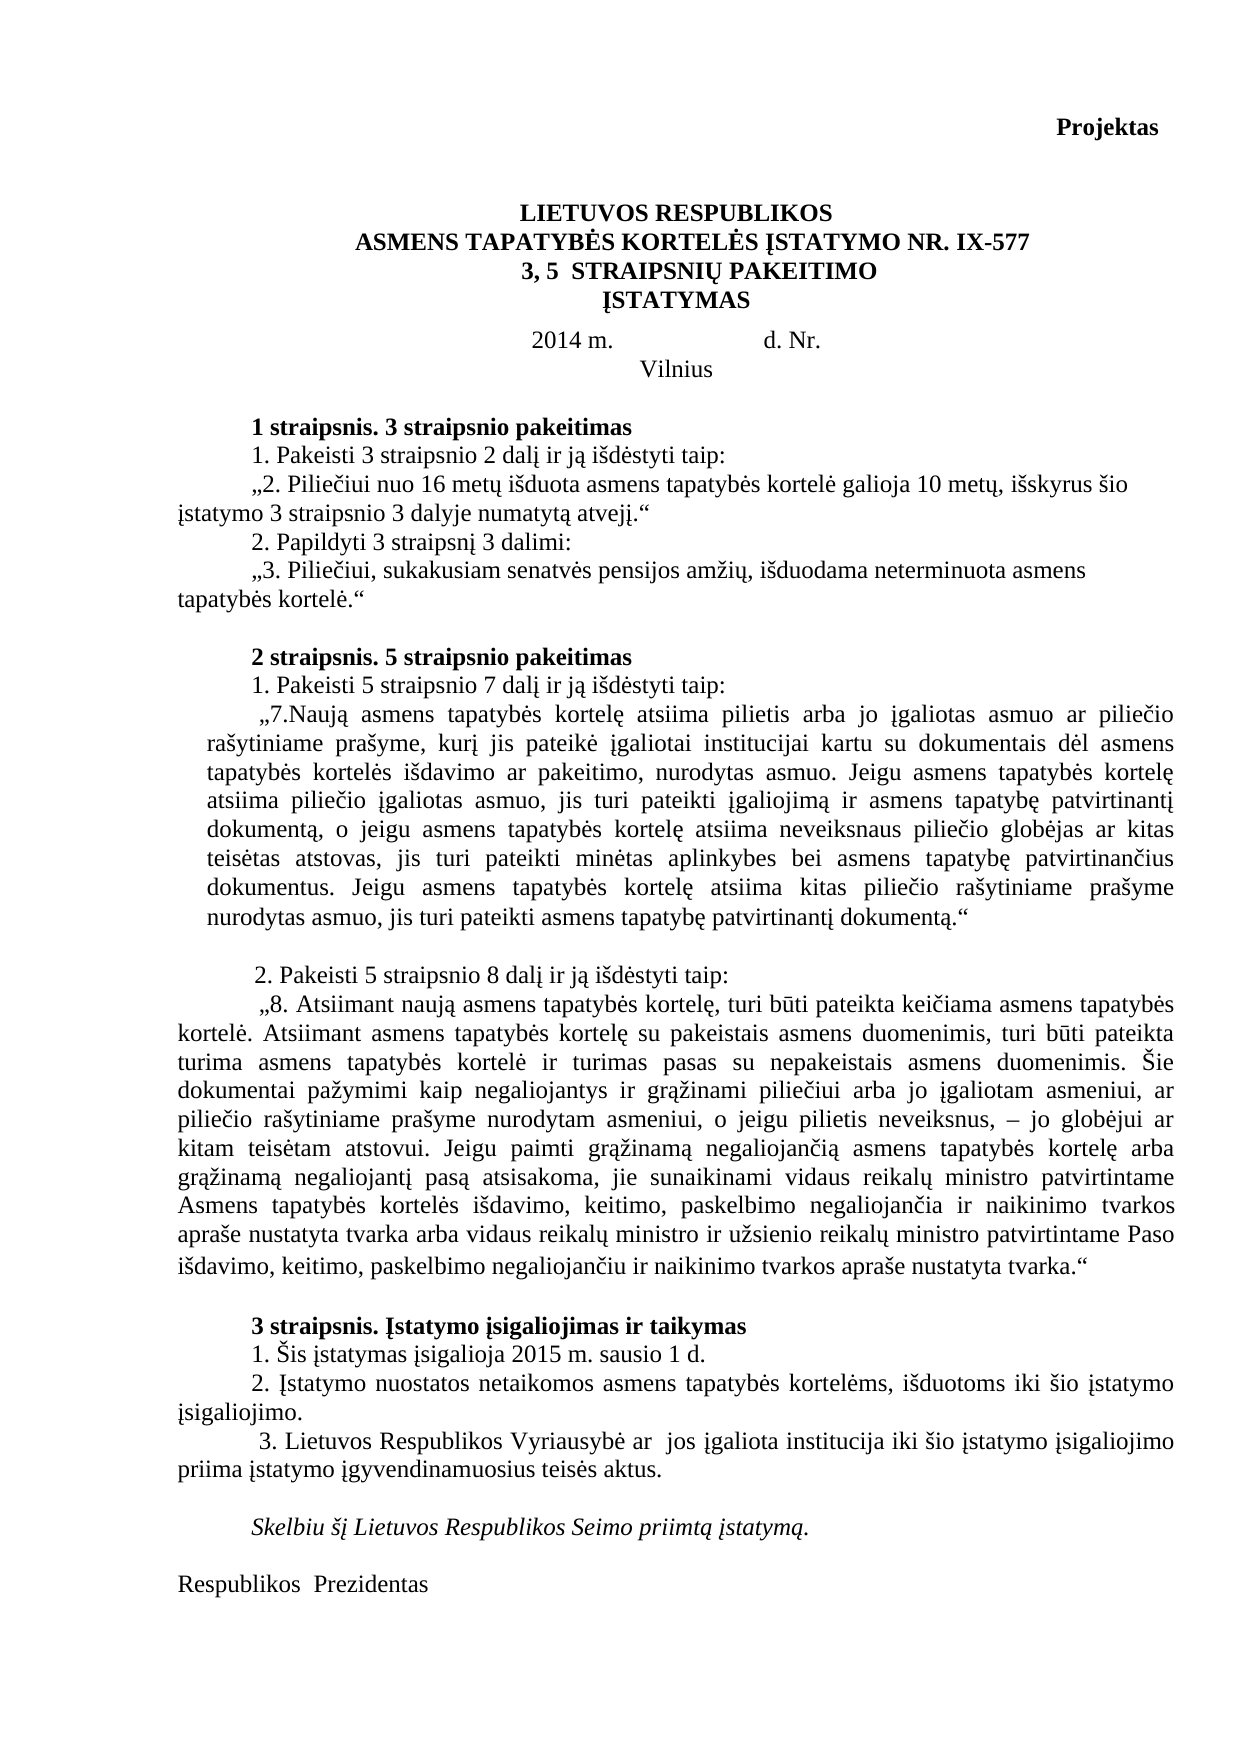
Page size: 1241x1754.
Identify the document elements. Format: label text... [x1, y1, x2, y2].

text „3. Piliečiui, sukakusiam senatvės pensijos amžių, išduodama neterminuota asmens tapatybės kortelė.“ [177, 555, 1175, 613]
text 2. Papildyti 3 straipsnį 3 dalimi: [251, 527, 1175, 555]
text Projektas [886, 112, 1175, 141]
text Respublikos Prezidentas [177, 1569, 1175, 1598]
text 2. Įstatymo nuostatos netaikomos asmens tapatybės kortelėms, išduotoms iki šio įstatymo įsigaliojimo. [177, 1368, 1175, 1426]
text 1 straipsnis. 3 straipsnio pakeitimas [251, 412, 1175, 440]
text 1. Pakeisti 3 straipsnio 2 dalį ir ją išdėstyti taip: [251, 440, 1175, 469]
text „2. Piliečiui nuo 16 metų išduota asmens tapatybės kortelė galioja 10 metų, išskyrus šio įstatymo 3 straipsnio 3 dalyje numatytą atvejį.“ [177, 469, 1175, 527]
text 3 straipsnis. Įstatymo įsigaliojimas ir taikymas [251, 1311, 1175, 1339]
text 3, 5 straipsnių PakeitiMO [312, 256, 1175, 285]
text 2014 m. d. Nr. [177, 325, 1175, 354]
text asmens tapatybės kortelės įstatymo NR. IX-577 [177, 227, 1175, 256]
text Skelbiu šį Lietuvos Respublikos Seimo priimtą įstatymą. [177, 1512, 1175, 1541]
text „8. Atsiimant naują asmens tapatybės kortelę, turi būti pateikta keičiama asmens tapatybės kortelė. Atsiimant asmens tapatybės kortelę su pakeistais asmens duomenimis, turi būti pateikta turima asmens tapatybės kortelė ir turimas pasas su nepakeistais asmens duomenimis. Šie dokumentai pažymimi kaip negaliojantys ir grąžinami piliečiui arba jo įgaliotam asmeniui, ar piliečio rašytiniame prašyme nurodytam asmeniui, o jeigu pilietis neveiksnus, – jo globėjui ar kitam teisėtam atstovui. Jeigu paimti grąžinamą negaliojančią asmens tapatybės kortelę arba grąžinamą negaliojantį pasą atsisakoma, jie sunaikinami vidaus reikalų ministro patvirtintame Asmens tapatybės kortelės išdavimo, keitimo, paskelbimo negaliojančia ir naikinimo tvarkos apraše nustatyta tvarka arba vidaus reikalų ministro ir užsienio reikalų ministro patvirtintame Paso išdavimo, keitimo, paskelbimo negaliojančiu ir naikinimo tvarkos apraše nustatyta tvarka.“ [177, 989, 1175, 1282]
text LIETUVOS RESPUBLIKOS [177, 198, 1175, 227]
text 3. Lietuvos Respublikos Vyriausybė ar jos įgaliota institucija iki šio įstatymo įsigaliojimo priima įstatymo įgyvendinamuosius teisės aktus. [177, 1426, 1175, 1483]
text 2. Pakeisti 5 straipsnio 8 dalį ir ją išdėstyti taip: [251, 960, 1175, 989]
text Vilnius [177, 354, 1175, 383]
text 1. Pakeisti 5 straipsnio 7 dalį ir ją išdėstyti taip: [251, 670, 1175, 699]
text „7.Naują asmens tapatybės kortelę atsiima pilietis arba jo įgaliotas asmuo ar piliečio rašytiniame prašyme, kurį jis pateikė įgaliotai institucijai kartu su dokumentais dėl asmens tapatybės kortelės išdavimo ar pakeitimo, nurodytas asmuo. Jeigu asmens tapatybės kortelę atsiima piliečio įgaliotas asmuo, jis turi pateikti įgaliojimą ir asmens tapatybę patvirtinantį dokumentą, o jeigu asmens tapatybės kortelę atsiima neveiksnaus piliečio globėjas ar kitas teisėtas atstovas, jis turi pateikti minėtas aplinkybes bei asmens tapatybę patvirtinančius dokumentus. Jeigu asmens tapatybės kortelę atsiima kitas piliečio rašytiniame prašyme nurodytas asmuo, jis turi pateikti asmens tapatybę patvirtinantį dokumentą.“ [207, 699, 1175, 932]
text 2 straipsnis. 5 straipsnio pakeitimas [251, 642, 1175, 670]
text 1. Šis įstatymas įsigalioja 2015 m. sausio 1 d. [251, 1339, 1175, 1368]
text ĮSTATYMAS [177, 285, 1175, 313]
